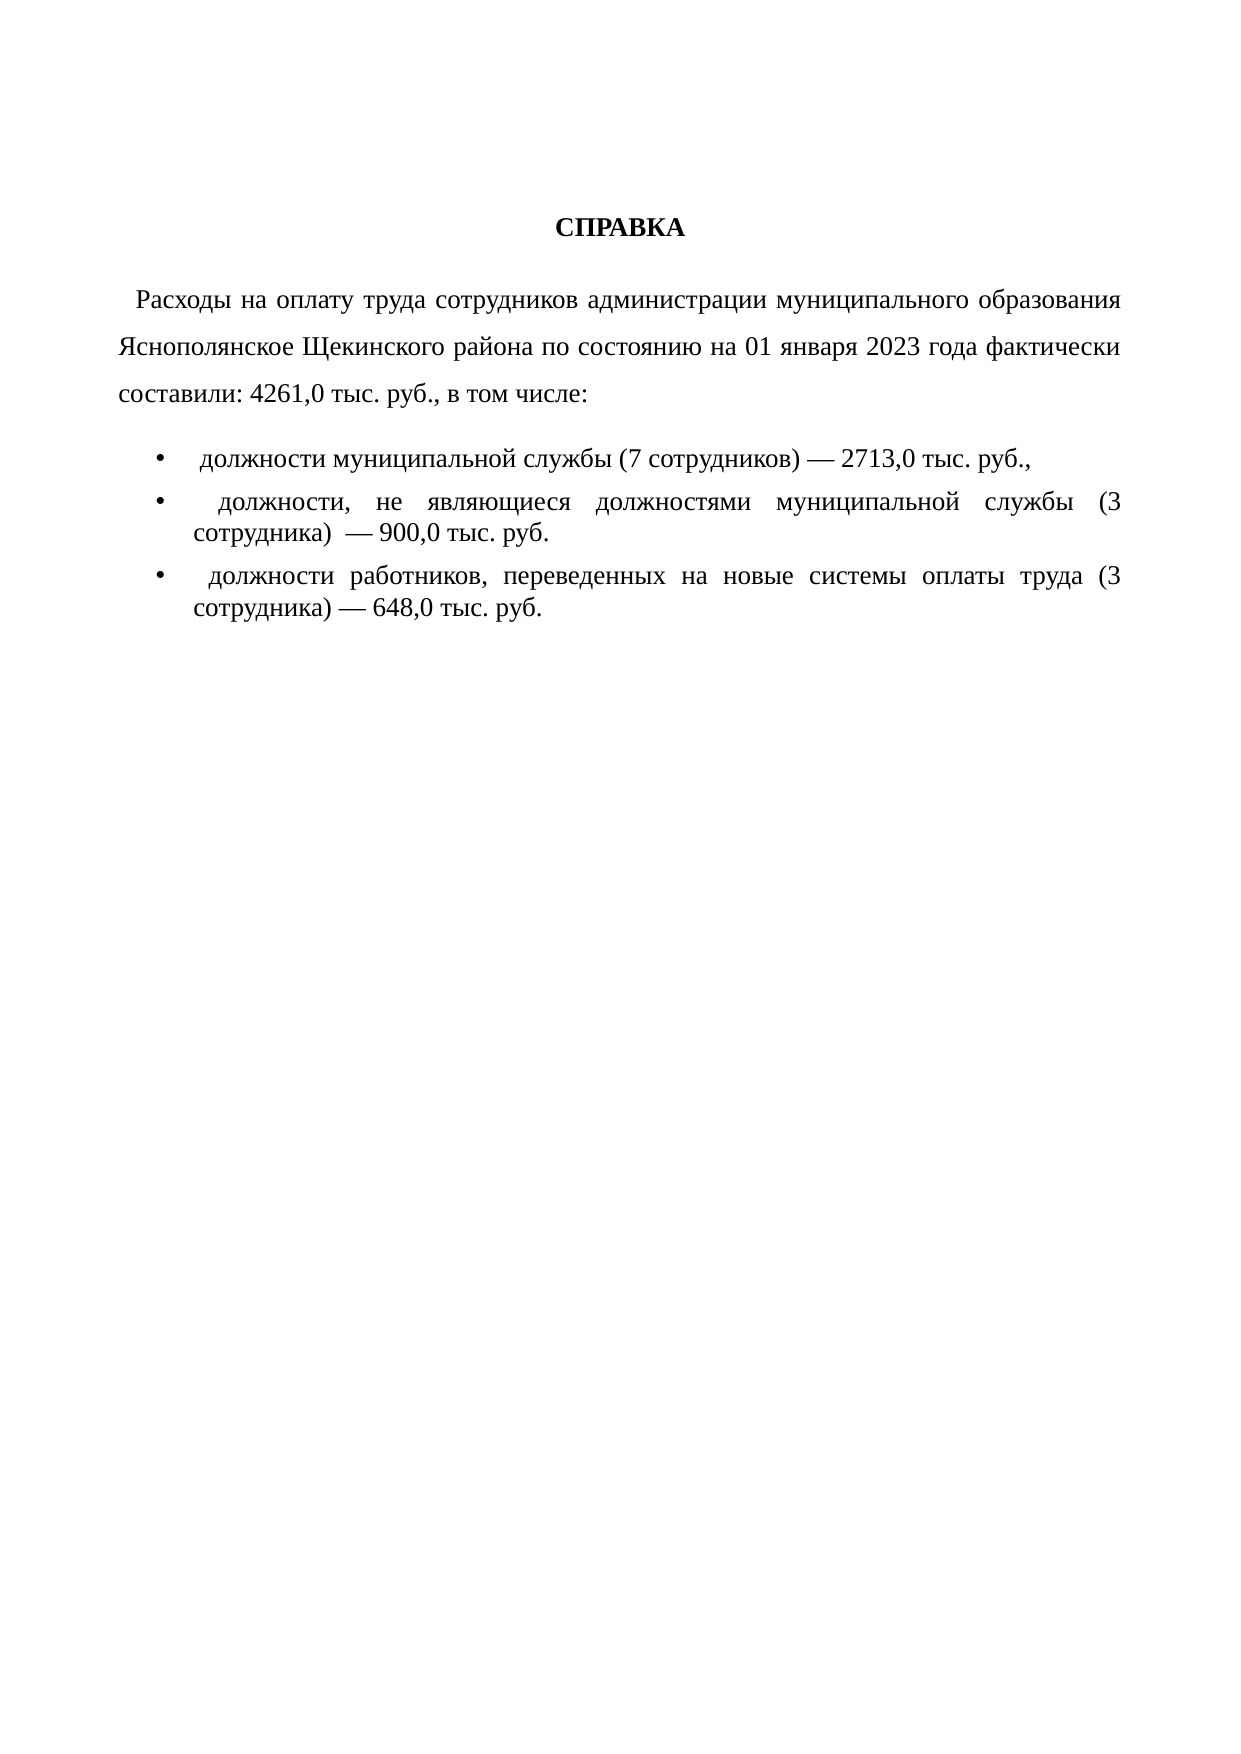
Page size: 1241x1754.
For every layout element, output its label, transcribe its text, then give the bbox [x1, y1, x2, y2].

list должности муниципальной службы (7 сотрудников) — 2713,0 тыс. руб., [156, 442, 1122, 473]
list должности работников, переведенных на новые системы оплаты труда (3 сотрудника) — 648,0 тыс. руб. [156, 559, 1122, 622]
list должности, не являющиеся должностями муниципальной службы (3 сотрудника) — 900,0 тыс. руб. [156, 485, 1122, 547]
text Расходы на оплату труда сотрудников администрации муниципального образования Яснополянское Щекинского района по состоянию на 01 января 2023 года фактически составили: 4261,0 тыс. руб., в том числе: [118, 283, 1122, 408]
text СПРАВКА [118, 212, 1122, 243]
